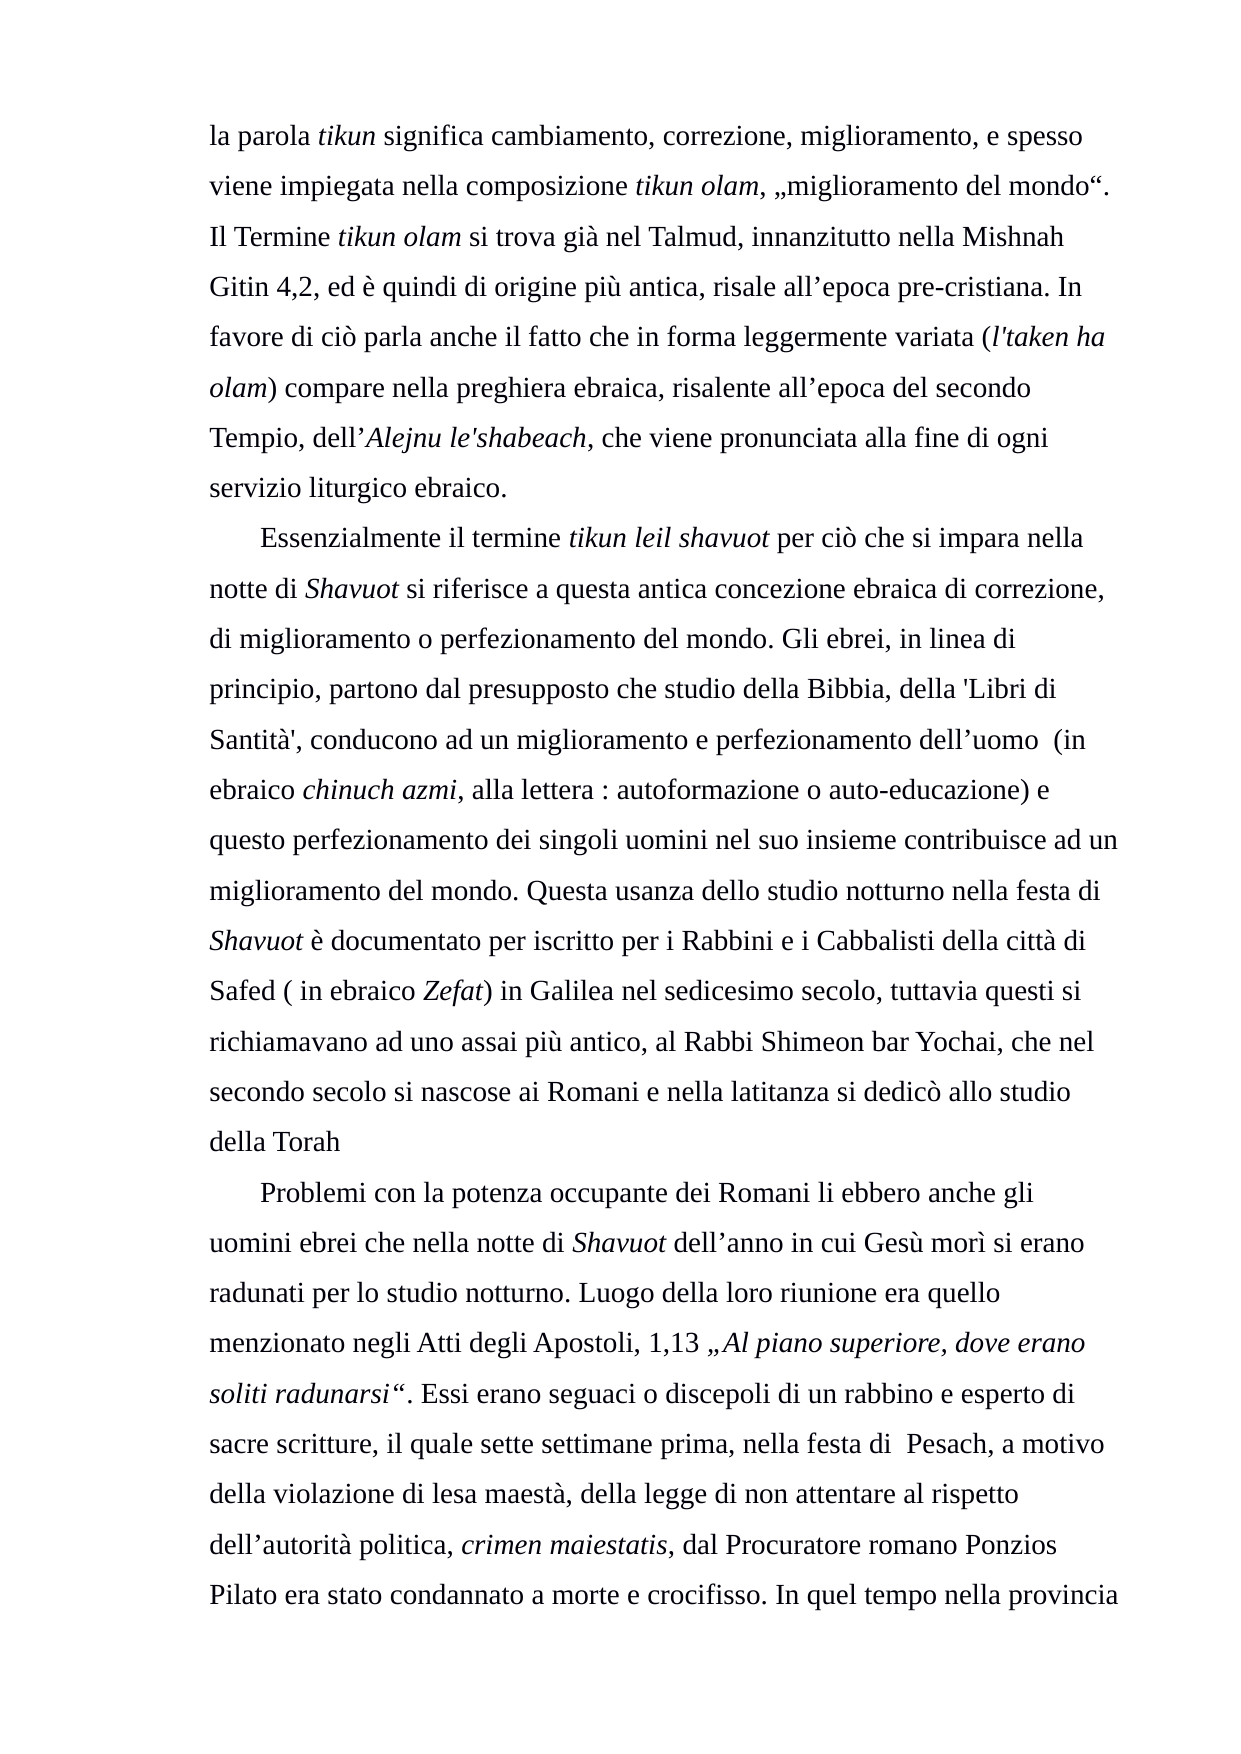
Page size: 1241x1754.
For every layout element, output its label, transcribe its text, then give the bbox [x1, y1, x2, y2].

text Essenzialmente il termine tikun leil shavuot per ciò che si impara nella notte di Shavuot si riferisce a questa antica concezione ebraica di correzione, di miglioramento o perfezionamento del mondo. Gli ebrei, in linea di principio, partono dal presupposto che studio della Bibbia, della 'Libri di Santità', conducono ad un miglioramento e perfezionamento dell’uomo (in ebraico chinuch azmi, alla lettera : autoformazione o auto-educazione) e questo perfezionamento dei singoli uomini nel suo insieme contribuisce ad un miglioramento del mondo. Questa usanza dello studio notturno nella festa di Shavuot è documentato per iscritto per i Rabbini e i Cabbalisti della città di Safed ( in ebraico Zefat) in Galilea nel sedicesimo secolo, tuttavia questi si richiamavano ad uno assai più antico, al Rabbi Shimeon bar Yochai, che nel secondo secolo si nascose ai Romani e nella latitanza si dedicò allo studio della Torah [209, 521, 1122, 1158]
text Problemi con la potenza occupante dei Romani li ebbero anche gli uomini ebrei che nella notte di Shavuot dell’anno in cui Gesù morì si erano radunati per lo studio notturno. Luogo della loro riunione era quello menzionato negli Atti degli Apostoli, 1,13 „Al piano superiore, dove erano soliti radunarsi“. Essi erano seguaci o discepoli di un rabbino e esperto di sacre scritture, il quale sette settimane prima, nella festa di Pesach, a motivo della violazione di lesa maestà, della legge di non attentare al rispetto dell’autorità politica, crimen maiestatis, dal Procuratore romano Ponzios Pilato era stato condannato a morte e crocifisso. In quel tempo nella provincia [209, 1175, 1122, 1611]
text la parola tikun significa cambiamento, correzione, miglioramento, e spesso viene impiegata nella composizione tikun olam, „miglioramento del mondo“. Il Termine tikun olam si trova già nel Talmud, innanzitutto nella Mishnah Gitin 4,2, ed è quindi di origine più antica, risale all’epoca pre-cristiana. In favore di ciò parla anche il fatto che in forma leggermente variata (l'taken ha olam) compare nella preghiera ebraica, risalente all’epoca del secondo Tempio, dell’Alejnu le'shabeach, che viene pronunciata alla fine di ogni servizio liturgico ebraico. [209, 118, 1122, 504]
